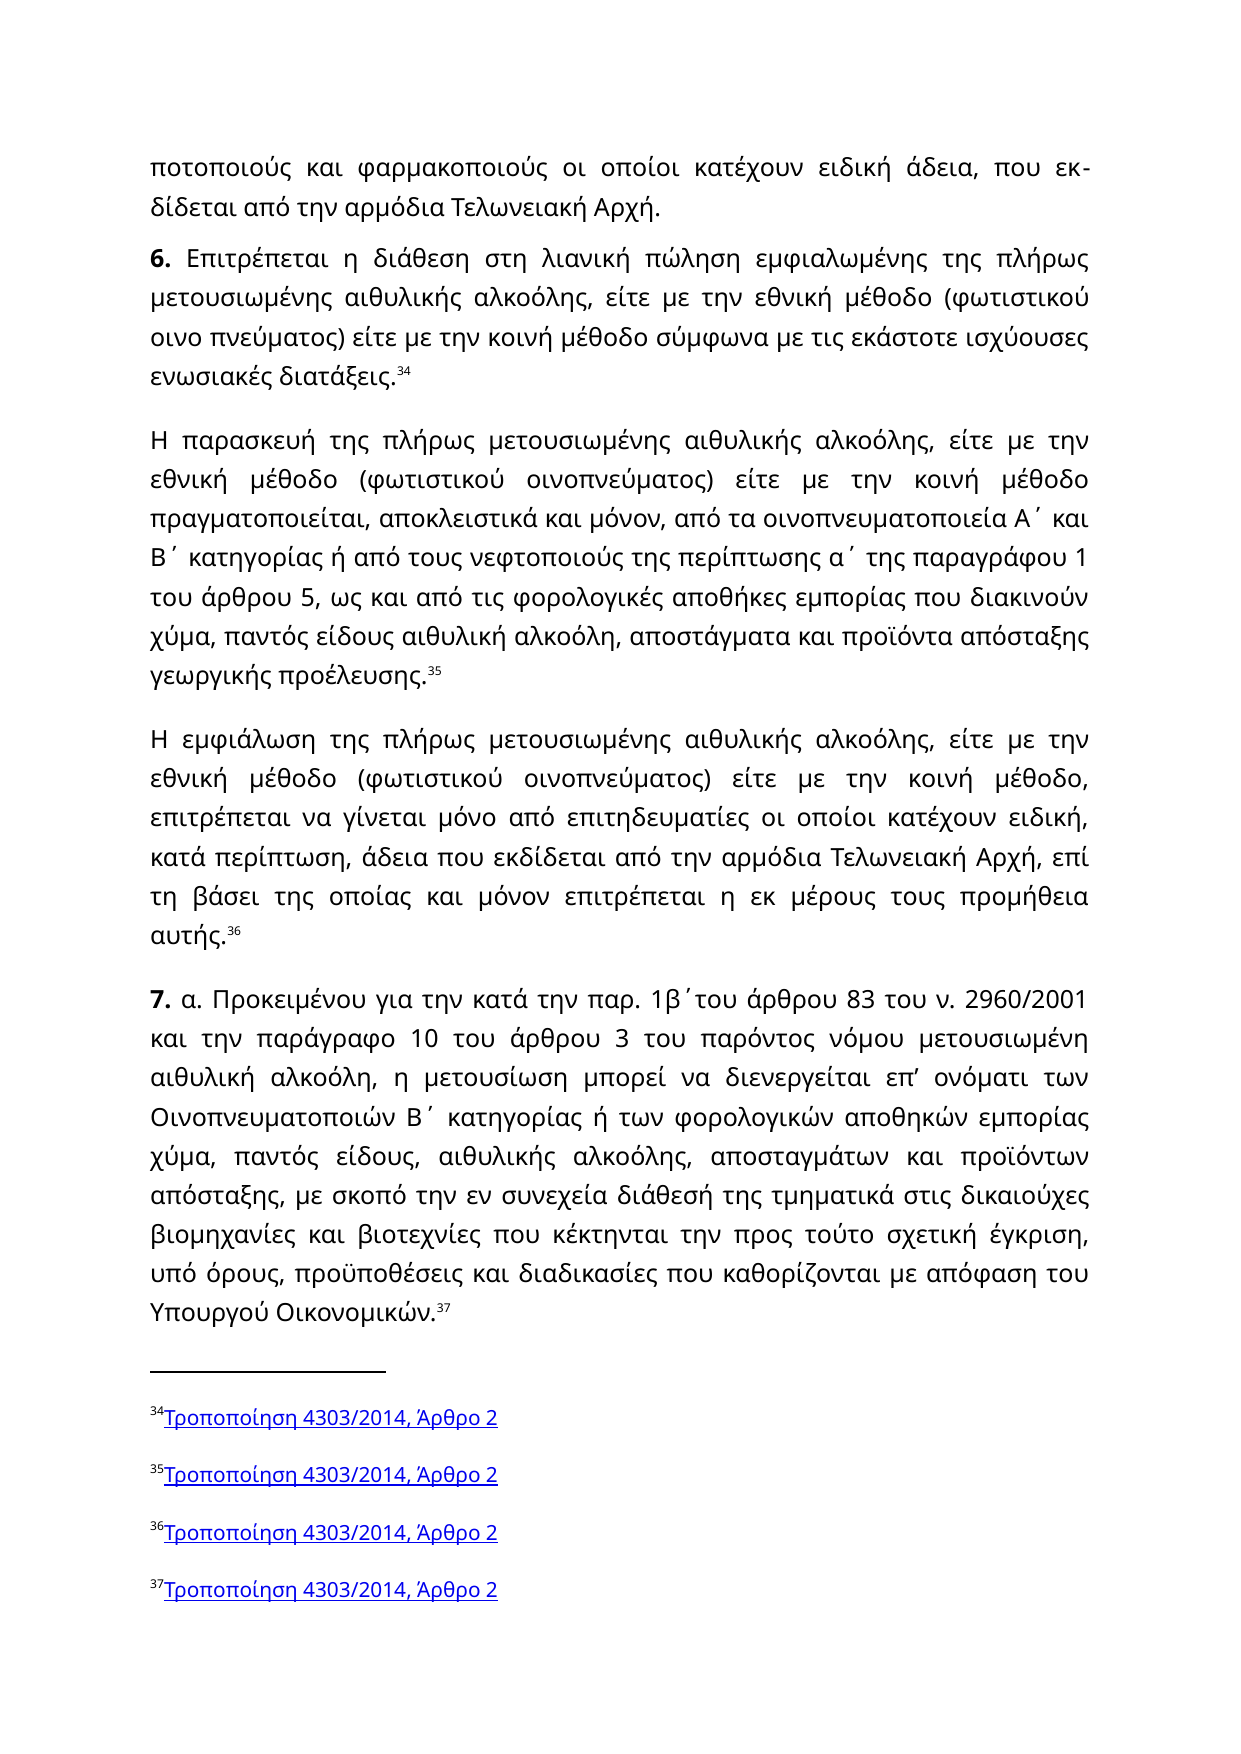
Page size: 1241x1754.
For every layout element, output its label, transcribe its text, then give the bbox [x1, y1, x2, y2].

text Η εμφιάλωση της πλήρως μετουσιωμένης αιθυλικής αλκοόλης, είτε με την εθνική μέθοδο (φωτιστικού οινοπνεύματος) είτε με την κοινή μέθοδο, επιτρέπεται να γίνεται μόνο από επιτηδευματίες οι οποίοι κατέχουν ειδική, κατά περίπτωση, άδεια που εκδίδεται από την αρμόδια Τελωνειακή Αρχή, επί τη βάσει της οποίας και μόνον επιτρέπεται η εκ μέρους τους προμήθεια αυτής. [150, 722, 1090, 952]
text Η παρασκευή της πλήρως μετουσιωμένης αιθυλικής αλκοόλης, είτε με την εθνική μέθοδο (φωτιστικού οινοπνεύματος) είτε με την κοινή μέθοδο πραγματοποιείται, αποκλειστικά και μόνον, από τα οινοπνευματοποιεία Α΄ και Β΄ κατηγορίας ή από τους νεφτοποιούς της περίπτωσης α΄ της παραγράφου 1 του άρθρου 5, ως και από τις φορολογικές αποθήκες εμπορίας που διακινούν χύμα, παντός είδους αιθυλική αλκοόλη, αποστάγματα και προϊόντα απόσταξης γεωργικής προέλευσης. [150, 422, 1090, 692]
text 6. Επιτρέπεται η διάθεση στη λιανική πώληση εμφιαλωμένης της πλήρως μετουσιωμένης αιθυλικής αλκοόλης, είτε με την εθνική μέθοδο (φωτιστικού οινο πνεύματος) είτε με την κοινή μέθοδο σύμφωνα με τις εκάστοτε ισχύουσες ενωσιακές διατάξεις. [150, 241, 1090, 392]
text Τροποποίηση 4303/2014, Άρθρο 2 [150, 1518, 1090, 1546]
text ποτοποιούς και φαρμακοποιούς οι οποίοι κατέχουν ειδική άδεια, που εκ­δίδεται από την αρμόδια Τελωνειακή Αρχή. [150, 150, 1090, 223]
text Τροποποίηση 4303/2014, Άρθρο 2 [150, 1403, 1090, 1431]
text 7. α. Προκειμένου για την κατά την παρ. 1β΄του άρθρου 83 του ν. 2960/2001 και την παράγραφο 10 του άρθρου 3 του παρόντος νόμου μετουσιωμένη αιθυλική αλκοόλη, η μετουσίωση μπορεί να διενεργείται επ’ ονόματι των Οινοπνευματοποιών Β΄ κατηγορίας ή των φορολογικών αποθηκών εμπορίας χύμα, παντός είδους, αιθυλικής αλκοόλης, αποσταγμάτων και προϊόντων απόσταξης, με σκοπό την εν συνεχεία διάθεσή της τμηματικά στις δικαιούχες βιομηχανίες και βιοτεχνίες που κέκτηνται την προς τούτο σχετική έγκριση, υπό όρους, προϋποθέσεις και διαδικασίες που καθορίζονται με απόφαση του Υπουργού Οικονομικών. [150, 982, 1090, 1329]
text Τροποποίηση 4303/2014, Άρθρο 2 [150, 1576, 1090, 1604]
text Τροποποίηση 4303/2014, Άρθρο 2 [150, 1460, 1090, 1489]
